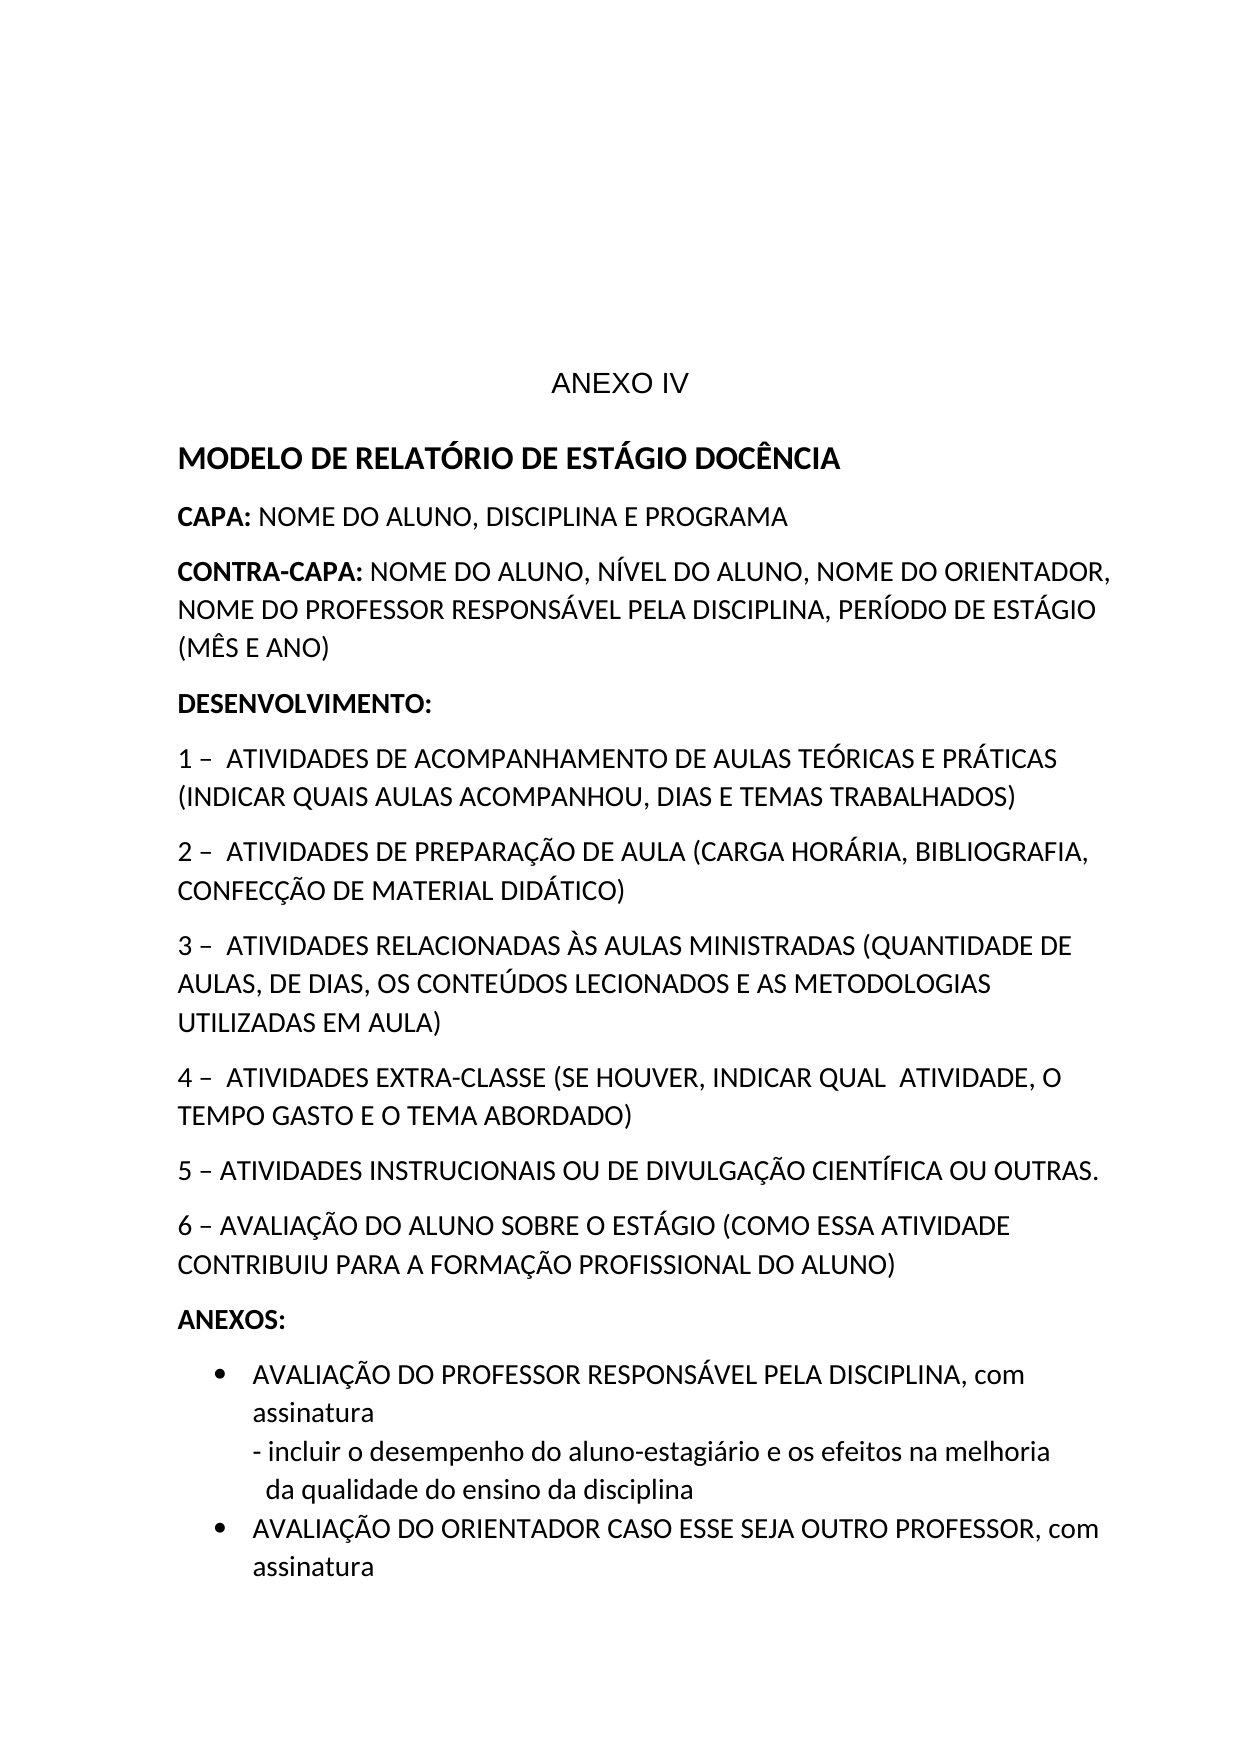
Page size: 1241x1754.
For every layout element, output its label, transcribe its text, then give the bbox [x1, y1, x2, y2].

text 6 – AVALIAÇÃO DO ALUNO SOBRE O ESTÁGIO (COMO ESSA ATIVIDADE CONTRIBUIU PARA A FORMAÇÃO PROFISSIONAL DO ALUNO) [177, 1207, 1122, 1282]
text 1 – ATIVIDADES DE ACOMPANHAMENTO DE AULAS TEÓRICAS E PRÁTICAS (INDICAR QUAIS AULAS ACOMPANHOU, DIAS E TEMAS TRABALHADOS) [177, 740, 1122, 814]
list - incluir o desempenho do aluno-estagiário e os efeitos na melhoria [252, 1433, 1122, 1469]
text CAPA: NOME DO ALUNO, DISCIPLINA E PROGRAMA [177, 498, 1122, 533]
text ANEXO IV [118, 366, 1122, 399]
text ANEXOS: [177, 1301, 1122, 1337]
text 5 – ATIVIDADES INSTRUCIONAIS OU DE DIVULGAÇÃO CIENTÍFICA OU OUTRAS. [177, 1152, 1122, 1188]
list AVALIAÇÃO DO ORIENTADOR CASO ESSE SEJA OUTRO PROFESSOR, com assinatura [215, 1510, 1122, 1584]
list AVALIAÇÃO DO PROFESSOR RESPONSÁVEL PELA DISCIPLINA, com assinatura [215, 1356, 1122, 1430]
text CONTRA-CAPA: NOME DO ALUNO, NÍVEL DO ALUNO, NOME DO ORIENTADOR, NOME DO PROFESSOR RESPONSÁVEL PELA DISCIPLINA, PERÍODO DE ESTÁGIO (MÊS E ANO) [177, 553, 1122, 665]
text DESENVOLVIMENTO: [177, 685, 1122, 720]
text 2 – ATIVIDADES DE PREPARAÇÃO DE AULA (CARGA HORÁRIA, BIBLIOGRAFIA, CONFECÇÃO DE MATERIAL DIDÁTICO) [177, 833, 1122, 907]
list da qualidade do ensino da disciplina [252, 1471, 1122, 1507]
text MODELO DE RELATÓRIO DE ESTÁGIO DOCÊNCIA [177, 437, 1122, 478]
text 4 – ATIVIDADES EXTRA-CLASSE (SE HOUVER, INDICAR QUAL ATIVIDADE, O TEMPO GASTO E O TEMA ABORDADO) [177, 1059, 1122, 1133]
text 3 – ATIVIDADES RELACIONADAS ÀS AULAS MINISTRADAS (QUANTIDADE DE AULAS, DE DIAS, OS CONTEÚDOS LECIONADOS E AS METODOLOGIAS UTILIZADAS EM AULA) [177, 927, 1122, 1039]
